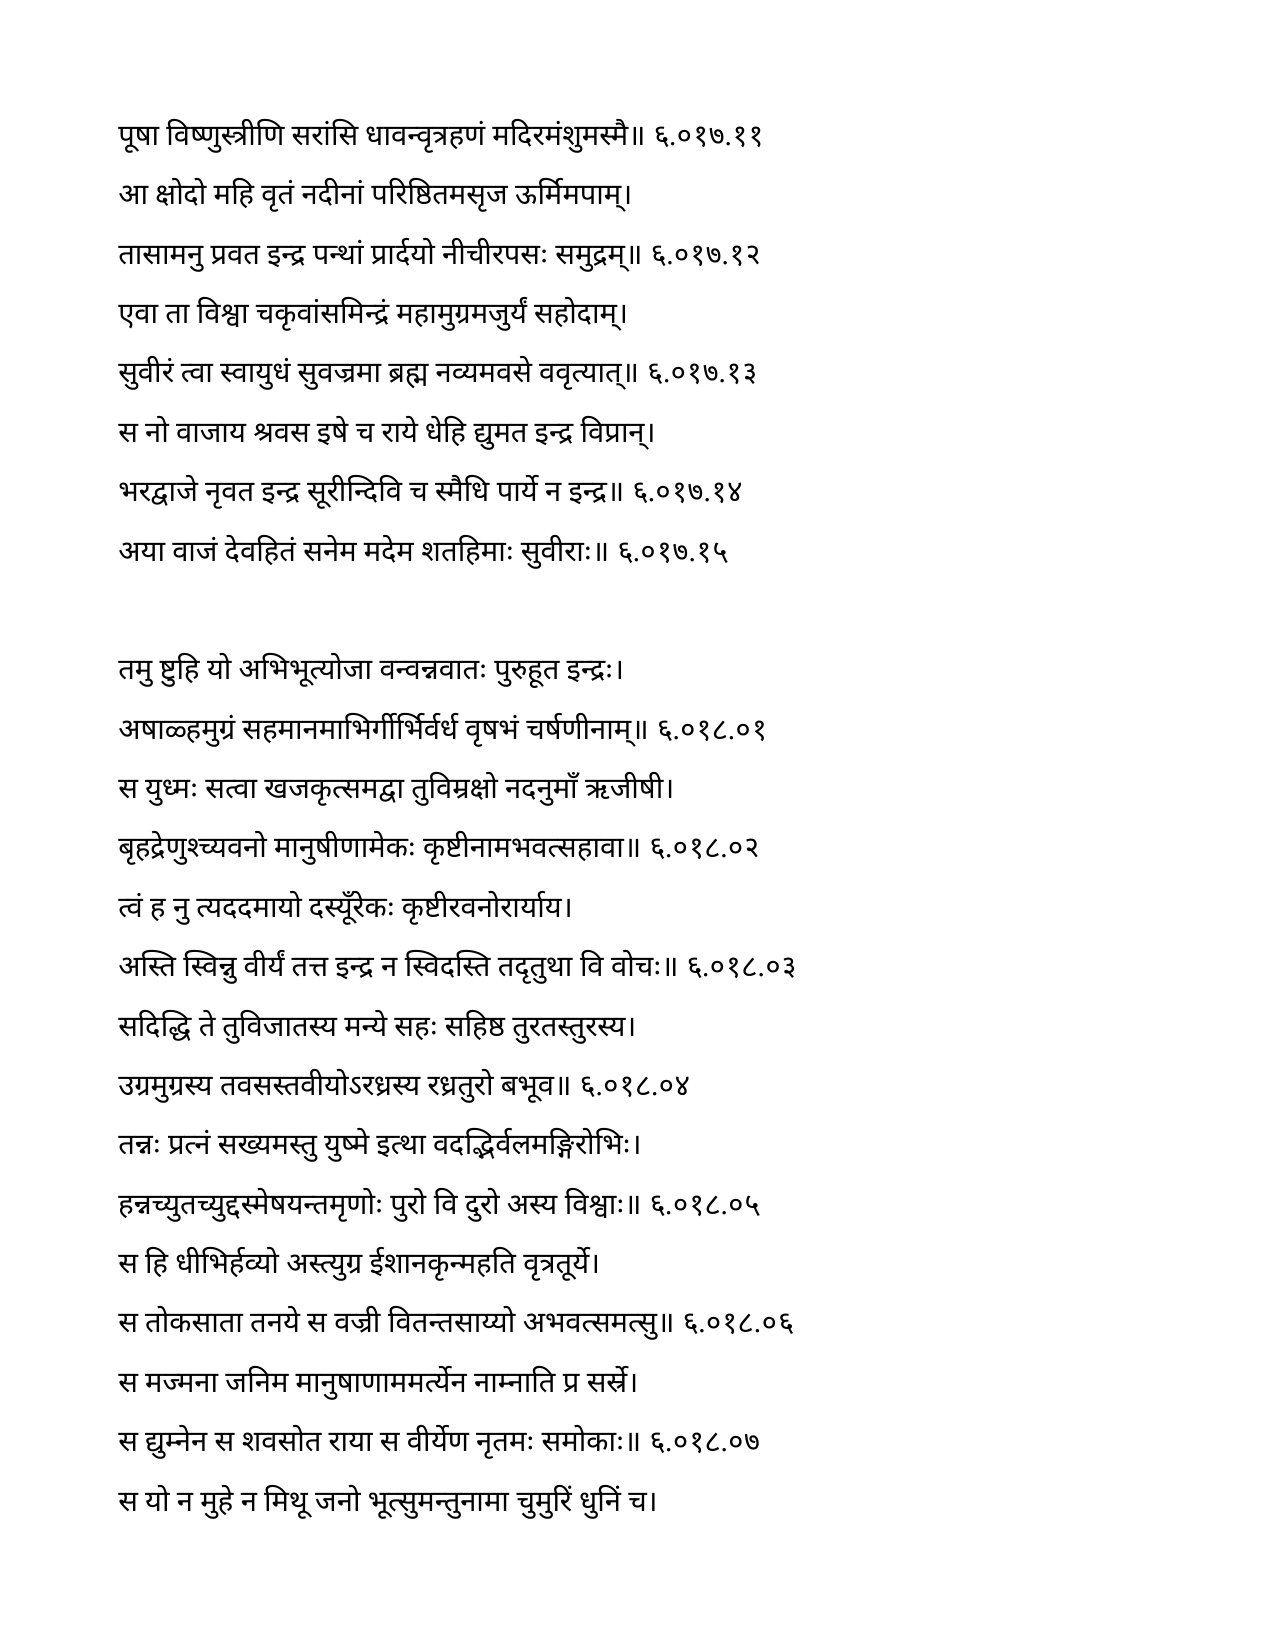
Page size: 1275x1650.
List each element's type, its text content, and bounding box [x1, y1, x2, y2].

text स युध्मः सत्वा खजकृत्समद्वा तुविम्रक्षो नदनुमाँ ऋजीषी। [118, 771, 1157, 805]
text सदिद्धि ते तुविजातस्य मन्ये सहः सहिष्ठ तुरतस्तुरस्य। [118, 1009, 1157, 1042]
text स हि धीभिर्हव्यो अस्त्युग्र ईशानकृन्महति वृत्रतूर्ये। [118, 1246, 1157, 1280]
text हन्नच्युतच्युद्दस्मेषयन्तमृणोः पुरो वि दुरो अस्य विश्वाः॥ ६.०१८.०५ [118, 1187, 1157, 1220]
text तासामनु प्रवत इन्द्र पन्थां प्रार्दयो नीचीरपसः समुद्रम्॥ ६.०१७.१२ [118, 237, 1157, 270]
text अया वाजं देवहितं सनेम मदेम शतहिमाः सुवीराः॥ ६.०१७.१५ [118, 534, 1157, 567]
text बृहद्रेणुश्च्यवनो मानुषीणामेकः कृष्टीनामभवत्सहावा॥ ६.०१८.०२ [156, 831, 328, 864]
text आ क्षोदो महि वृतं नदीनां परिष्ठितमसृज ऊर्मिमपाम्। [118, 177, 1157, 211]
text उग्रमुग्रस्य तवसस्तवीयोऽरध्रस्य रध्रतुरो बभूव॥ ६.०१८.०४ [118, 1068, 1157, 1102]
text त्वं ह नु त्यददमायो दस्यूँरेकः कृष्टीरवनोरार्याय। [118, 890, 1157, 923]
text अस्ति स्विन्नु वीर्यं तत्त इन्द्र न स्विदस्ति तदृतुथा वि वोचः॥ ६.०१८.०३ [118, 949, 1157, 983]
text बृहद्रेणुश्च्यवनो मानुषीणामेकः कृष्टीनामभवत्सहावा॥ ६.०१८.०२ [432, 831, 1157, 864]
text स नो वाजाय श्रवस इषे च राये धेहि द्युमत इन्द्र विप्रान्। [118, 415, 1157, 448]
text अषाळ्हमुग्रं सहमानमाभिर्गीर्भिर्वर्ध वृषभं चर्षणीनाम्॥ ६.०१८.०१ [118, 712, 1157, 745]
text पूषा विष्णुस्त्रीणि सरांसि धावन्वृत्रहणं मदिरमंशुमस्मै॥ ६.०१७.११ [118, 118, 1157, 152]
text तन्नः प्रत्नं सख्यमस्तु युष्मे इत्था वदद्भिर्वलमङ्गिरोभिः। [118, 1127, 1157, 1161]
text स द्युम्नेन स शवसोत राया स वीर्येण नृतमः समोकाः॥ ६.०१८.०७ [118, 1424, 1157, 1458]
text स मज्मना जनिम मानुषाणाममर्त्येन नाम्नाति प्र सर्स्रे। [118, 1365, 1157, 1398]
text एवा ता विश्वा चकृवांसमिन्द्रं महामुग्रमजुर्यं सहोदाम्। [118, 296, 1157, 330]
text सुवीरं त्वा स्वायुधं सुवज्रमा ब्रह्म नव्यमवसे ववृत्यात्॥ ६.०१७.१३ [135, 356, 1157, 389]
text बृहद्रेणुश्च्यवनो मानुषीणामेकः कृष्टीनामभवत्सहावा॥ ६.०१८.०२ [128, 841, 184, 864]
text स तोकसाता तनये स वज्री वितन्तसाय्यो अभवत्समत्सु॥ ६.०१८.०६ [118, 1306, 1157, 1339]
text तमु ष्टुहि यो अभिभूत्योजा वन्वन्नवातः पुरुहूत इन्द्रः। [118, 652, 1157, 686]
text स यो न मुहे न मिथू जनो भूत्सुमन्तुनामा चुमुरिं धुनिं च। [118, 1484, 1157, 1517]
text भरद्वाजे नृवत इन्द्र सूरीन्दिवि च स्मैधि पार्ये न इन्द्र॥ ६.०१७.१४ [118, 474, 1157, 508]
text बृहद्रेणुश्च्यवनो मानुषीणामेकः कृष्टीनामभवत्सहावा॥ ६.०१८.०२ [312, 831, 458, 864]
